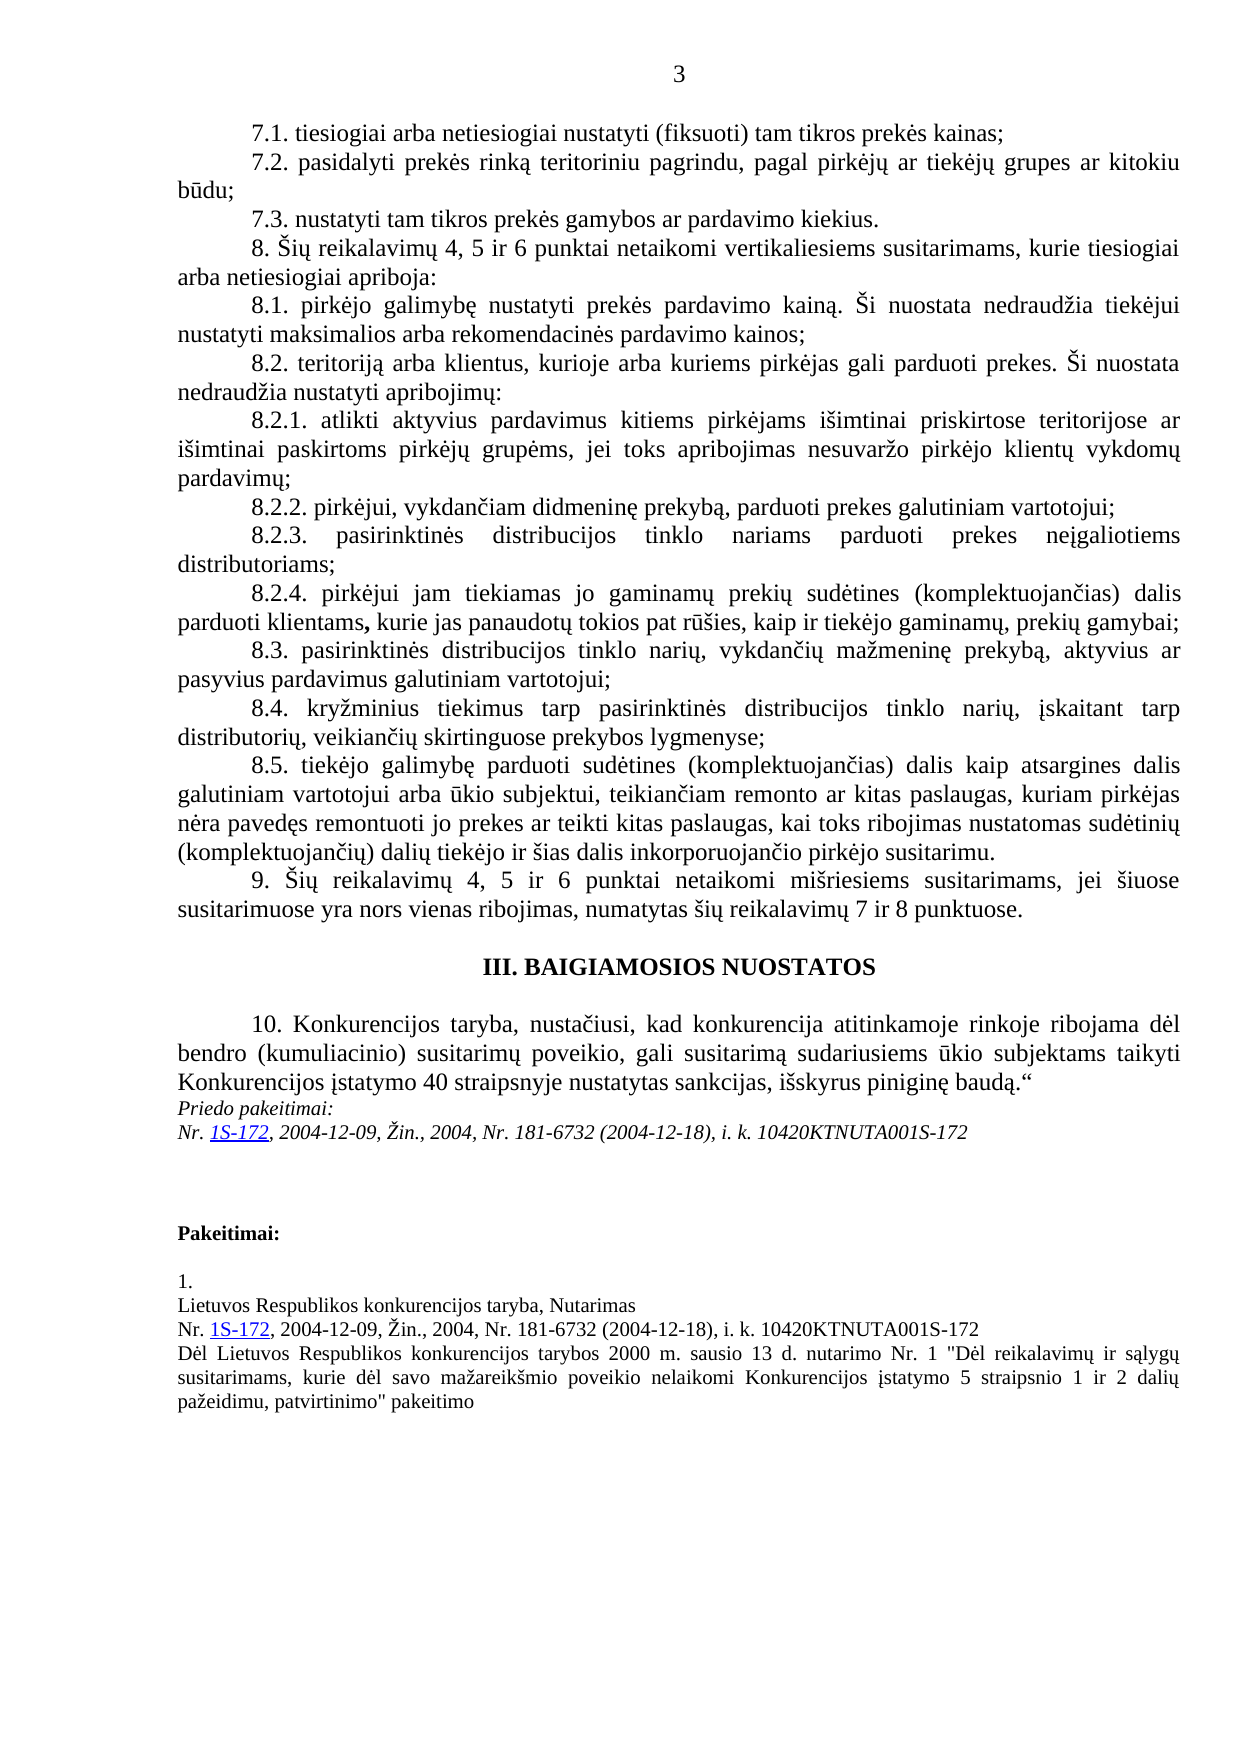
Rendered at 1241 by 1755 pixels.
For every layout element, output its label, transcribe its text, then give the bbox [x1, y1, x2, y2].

text 8.2.1. atlikti aktyvius pardavimus kitiems pirkėjams išimtinai priskirtose teritorijose ar išimtinai paskirtoms pirkėjų grupėms, jei toks apribojimas nesuvaržo pirkėjo klientų vykdomų pardavimų; [177, 406, 1181, 492]
text 9. Šių reikalavimų 4, 5 ir 6 punktai netaikomi mišriesiems susitarimams, jei šiuose susitarimuose yra nors vienas ribojimas, numatytas šių reikalavimų 7 ir 8 punktuose. [177, 866, 1181, 923]
text III. BAIGIAMOSIOS NUOSTATOS [177, 952, 1181, 981]
text Dėl Lietuvos Respublikos konkurencijos tarybos 2000 m. sausio 13 d. nutarimo Nr. 1 "Dėl reikalavimų ir sąlygų susitarimams, kurie dėl savo mažareikšmio poveikio nelaikomi Konkurencijos įstatymo 5 straipsnio 1 ir 2 dalių pažeidimu, patvirtinimo" pakeitimo [177, 1341, 1181, 1413]
text 8.5. tiekėjo galimybę parduoti sudėtines (komplektuojančias) dalis kaip atsargines dalis galutiniam vartotojui arba ūkio subjektui, teikiančiam remonto ar kitas paslaugas, kuriam pirkėjas nėra pavedęs remontuoti jo prekes ar teikti kitas paslaugas, kai toks ribojimas nustatomas sudėtinių (komplektuojančių) dalių tiekėjo ir šias dalis inkorporuojančio pirkėjo susitarimu. [177, 751, 1181, 866]
text Lietuvos Respublikos konkurencijos taryba, Nutarimas [177, 1293, 1181, 1317]
text Nr. 1S-172, 2004-12-09, Žin., 2004, Nr. 181-6732 (2004-12-18), i. k. 10420KTNUTA001S-172 [177, 1120, 1181, 1144]
text 7.2. pasidalyti prekės rinką teritoriniu pagrindu, pagal pirkėjų ar tiekėjų grupes ar kitokiu būdu; [177, 147, 1181, 204]
text Priedo pakeitimai: [177, 1096, 1181, 1120]
text 10. Konkurencijos taryba, nustačiusi, kad konkurencija atitinkamoje rinkoje ribojama dėl bendro (kumuliacinio) susitarimų poveikio, gali susitarimą sudariusiems ūkio subjektams taikyti Konkurencijos įstatymo 40 straipsnyje nustatytas sankcijas, išskyrus piniginę baudą.“ [177, 1009, 1181, 1096]
text 8. Šių reikalavimų 4, 5 ir 6 punktai netaikomi vertikaliesiems susitarimams, kurie tiesiogiai arba netiesiogiai apriboja: [177, 233, 1181, 291]
text 1. [177, 1269, 1181, 1293]
text 8.2. teritoriją arba klientus, kurioje arba kuriems pirkėjas gali parduoti prekes. Ši nuostata nedraudžia nustatyti apribojimų: [177, 348, 1181, 406]
text 8.2.4. pirkėjui jam tiekiamas jo gaminamų prekių sudėtines (komplektuojančias) dalis parduoti klientams, kurie jas panaudotų tokios pat rūšies, kaip ir tiekėjo gaminamų, prekių gamybai; [177, 578, 1181, 636]
text Nr. 1S-172, 2004-12-09, Žin., 2004, Nr. 181-6732 (2004-12-18), i. k. 10420KTNUTA001S-172 [177, 1317, 1181, 1341]
text 7.3. nustatyti tam tikros prekės gamybos ar pardavimo kiekius. [177, 204, 1181, 233]
text Pakeitimai: [177, 1221, 1181, 1245]
text 7.1. tiesiogiai arba netiesiogiai nustatyti (fiksuoti) tam tikros prekės kainas; [177, 118, 1181, 147]
text 8.4. kryžminius tiekimus tarp pasirinktinės distribucijos tinklo narių, įskaitant tarp distributorių, veikiančių skirtinguose prekybos lygmenyse; [177, 693, 1181, 751]
text 8.2.2. pirkėjui, vykdančiam didmeninę prekybą, parduoti prekes galutiniam vartotojui; [177, 492, 1181, 521]
text 8.1. pirkėjo galimybę nustatyti prekės pardavimo kainą. Ši nuostata nedraudžia tiekėjui nustatyti maksimalios arba rekomendacinės pardavimo kainos; [177, 291, 1181, 348]
text 8.3. pasirinktinės distribucijos tinklo narių, vykdančių mažmeninę prekybą, aktyvius ar pasyvius pardavimus galutiniam vartotojui; [177, 636, 1181, 693]
text 8.2.3. pasirinktinės distribucijos tinklo nariams parduoti prekes neįgaliotiems distributoriams; [177, 521, 1181, 578]
